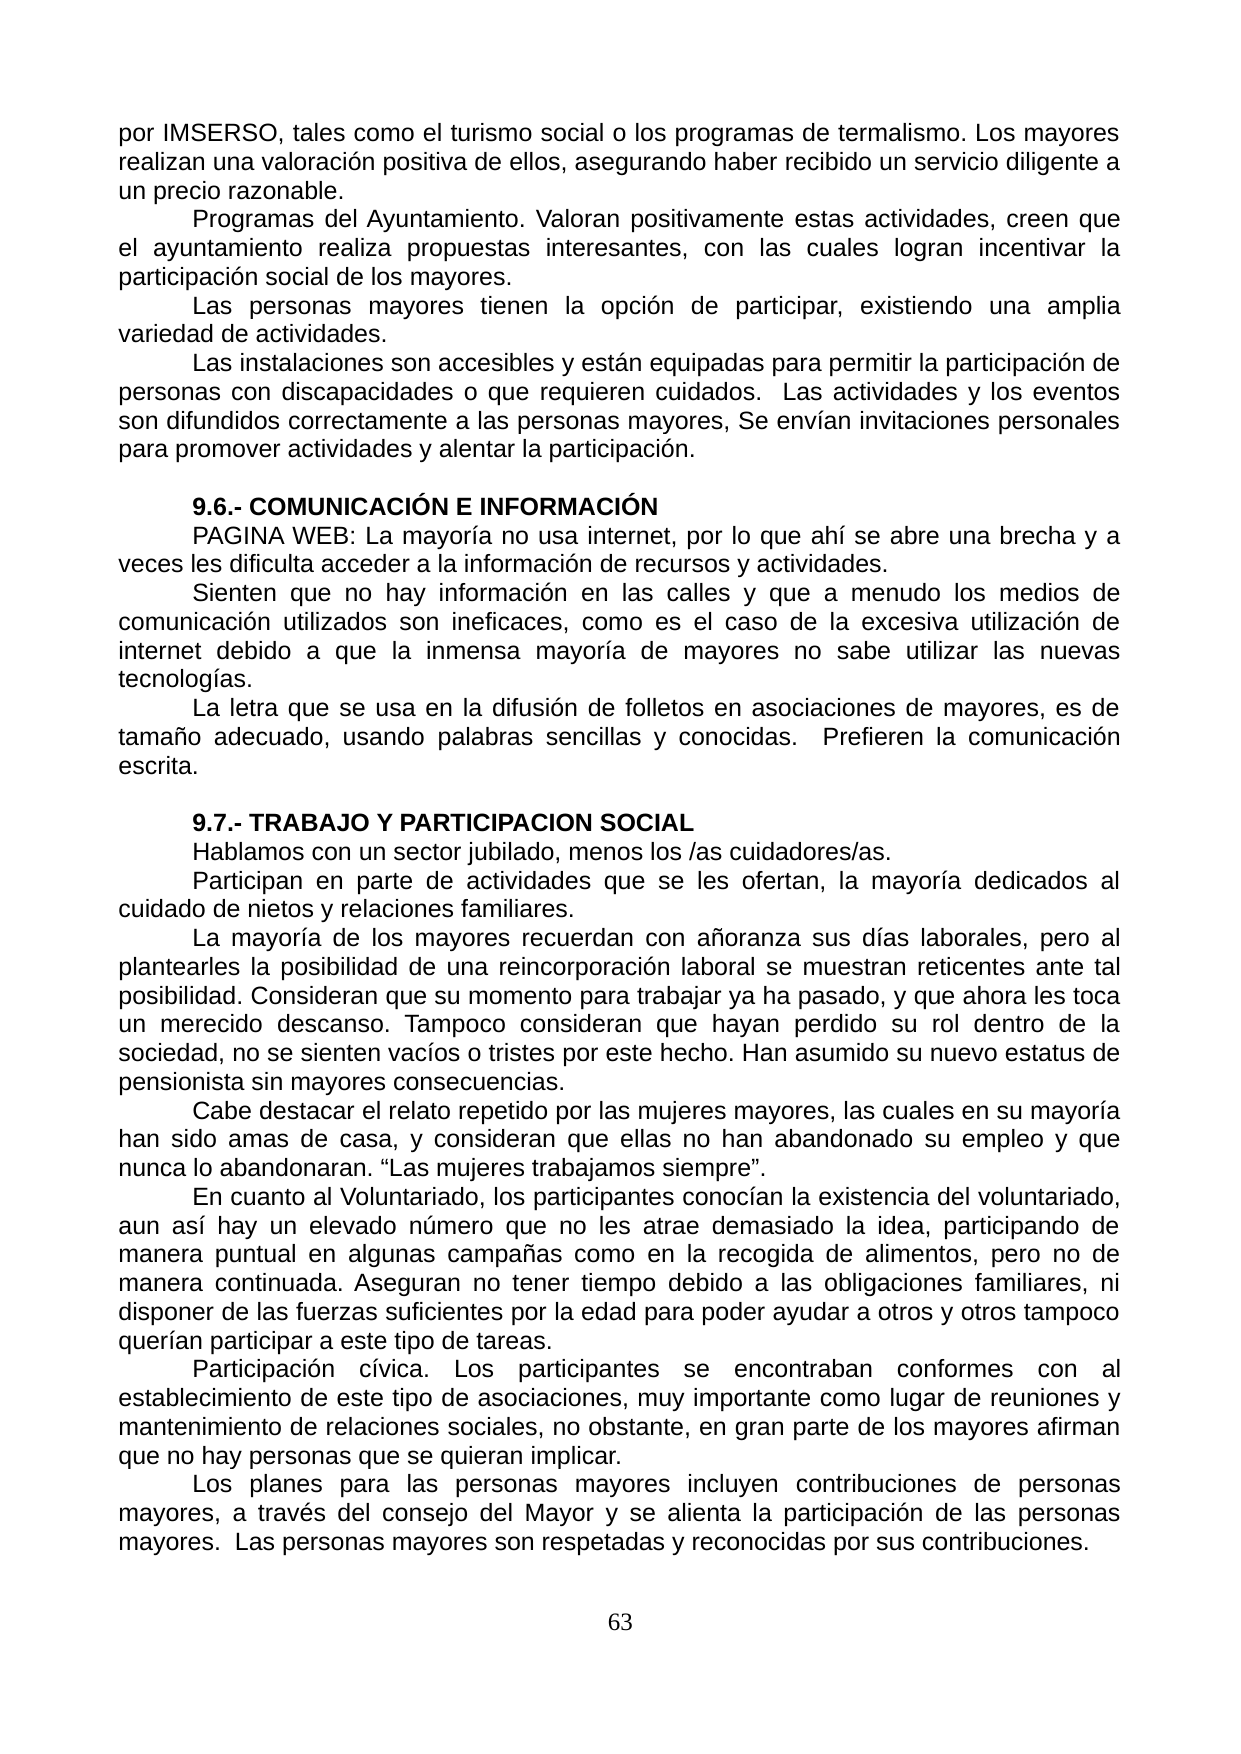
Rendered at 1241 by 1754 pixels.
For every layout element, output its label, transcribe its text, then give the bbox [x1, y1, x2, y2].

text Sienten que no hay información en las calles y que a menudo los medios de comunicación utilizados son ineficaces, como es el caso de la excesiva utilización de internet debido a que la inmensa mayoría de mayores no sabe utilizar las nuevas tecnologías. [118, 578, 1122, 693]
text Cabe destacar el relato repetido por las mujeres mayores, las cuales en su mayoría han sido amas de casa, y consideran que ellas no han abandonado su empleo y que nunca lo abandonaran. “Las mujeres trabajamos siempre”. [118, 1096, 1122, 1182]
text por IMSERSO, tales como el turismo social o los programas de termalismo. Los mayores realizan una valoración positiva de ellos, asegurando haber recibido un servicio diligente a un precio razonable. [118, 118, 1122, 204]
text Hablamos con un sector jubilado, menos los /as cuidadores/as. [118, 837, 1122, 866]
text Participan en parte de actividades que se les ofertan, la mayoría dedicados al cuidado de nietos y relaciones familiares. [118, 866, 1122, 923]
text Participación cívica. Los participantes se encontraban conformes con al establecimiento de este tipo de asociaciones, muy importante como lugar de reuniones y mantenimiento de relaciones sociales, no obstante, en gran parte de los mayores afirman que no hay personas que se quieran implicar. [118, 1354, 1122, 1469]
text 9.7.- TRABAJO Y PARTICIPACION SOCIAL [118, 808, 1122, 837]
text En cuanto al Voluntariado, los participantes conocían la existencia del voluntariado, aun así hay un elevado número que no les atrae demasiado la idea, participando de manera puntual en algunas campañas como en la recogida de alimentos, pero no de manera continuada. Aseguran no tener tiempo debido a las obligaciones familiares, ni disponer de las fuerzas suficientes por la edad para poder ayudar a otros y otros tampoco querían participar a este tipo de tareas. [118, 1182, 1122, 1354]
text La mayoría de los mayores recuerdan con añoranza sus días laborales, pero al plantearles la posibilidad de una reincorporación laboral se muestran reticentes ante tal posibilidad. Consideran que su momento para trabajar ya ha pasado, y que ahora les toca un merecido descanso. Tampoco consideran que hayan perdido su rol dentro de la sociedad, no se sienten vacíos o tristes por este hecho. Han asumido su nuevo estatus de pensionista sin mayores consecuencias. [118, 923, 1122, 1096]
text PAGINA WEB: La mayoría no usa internet, por lo que ahí se abre una brecha y a veces les dificulta acceder a la información de recursos y actividades. [118, 521, 1122, 578]
text Las personas mayores tienen la opción de participar, existiendo una amplia variedad de actividades. [118, 291, 1122, 348]
text Programas del Ayuntamiento. Valoran positivamente estas actividades, creen que el ayuntamiento realiza propuestas interesantes, con las cuales logran incentivar la participación social de los mayores. [118, 204, 1122, 291]
text La letra que se usa en la difusión de folletos en asociaciones de mayores, es de tamaño adecuado, usando palabras sencillas y conocidas. Prefieren la comunicación escrita. [118, 693, 1122, 779]
text 9.6.- COMUNICACIÓN E INFORMACIÓN [118, 492, 1122, 521]
text Las instalaciones son accesibles y están equipadas para permitir la participación de personas con discapacidades o que requieren cuidados. Las actividades y los eventos son difundidos correctamente a las personas mayores, Se envían invitaciones personales para promover actividades y alentar la participación. [118, 348, 1122, 463]
text Los planes para las personas mayores incluyen contribuciones de personas mayores, a través del consejo del Mayor y se alienta la participación de las personas mayores. Las personas mayores son respetadas y reconocidas por sus contribuciones. [118, 1469, 1122, 1556]
